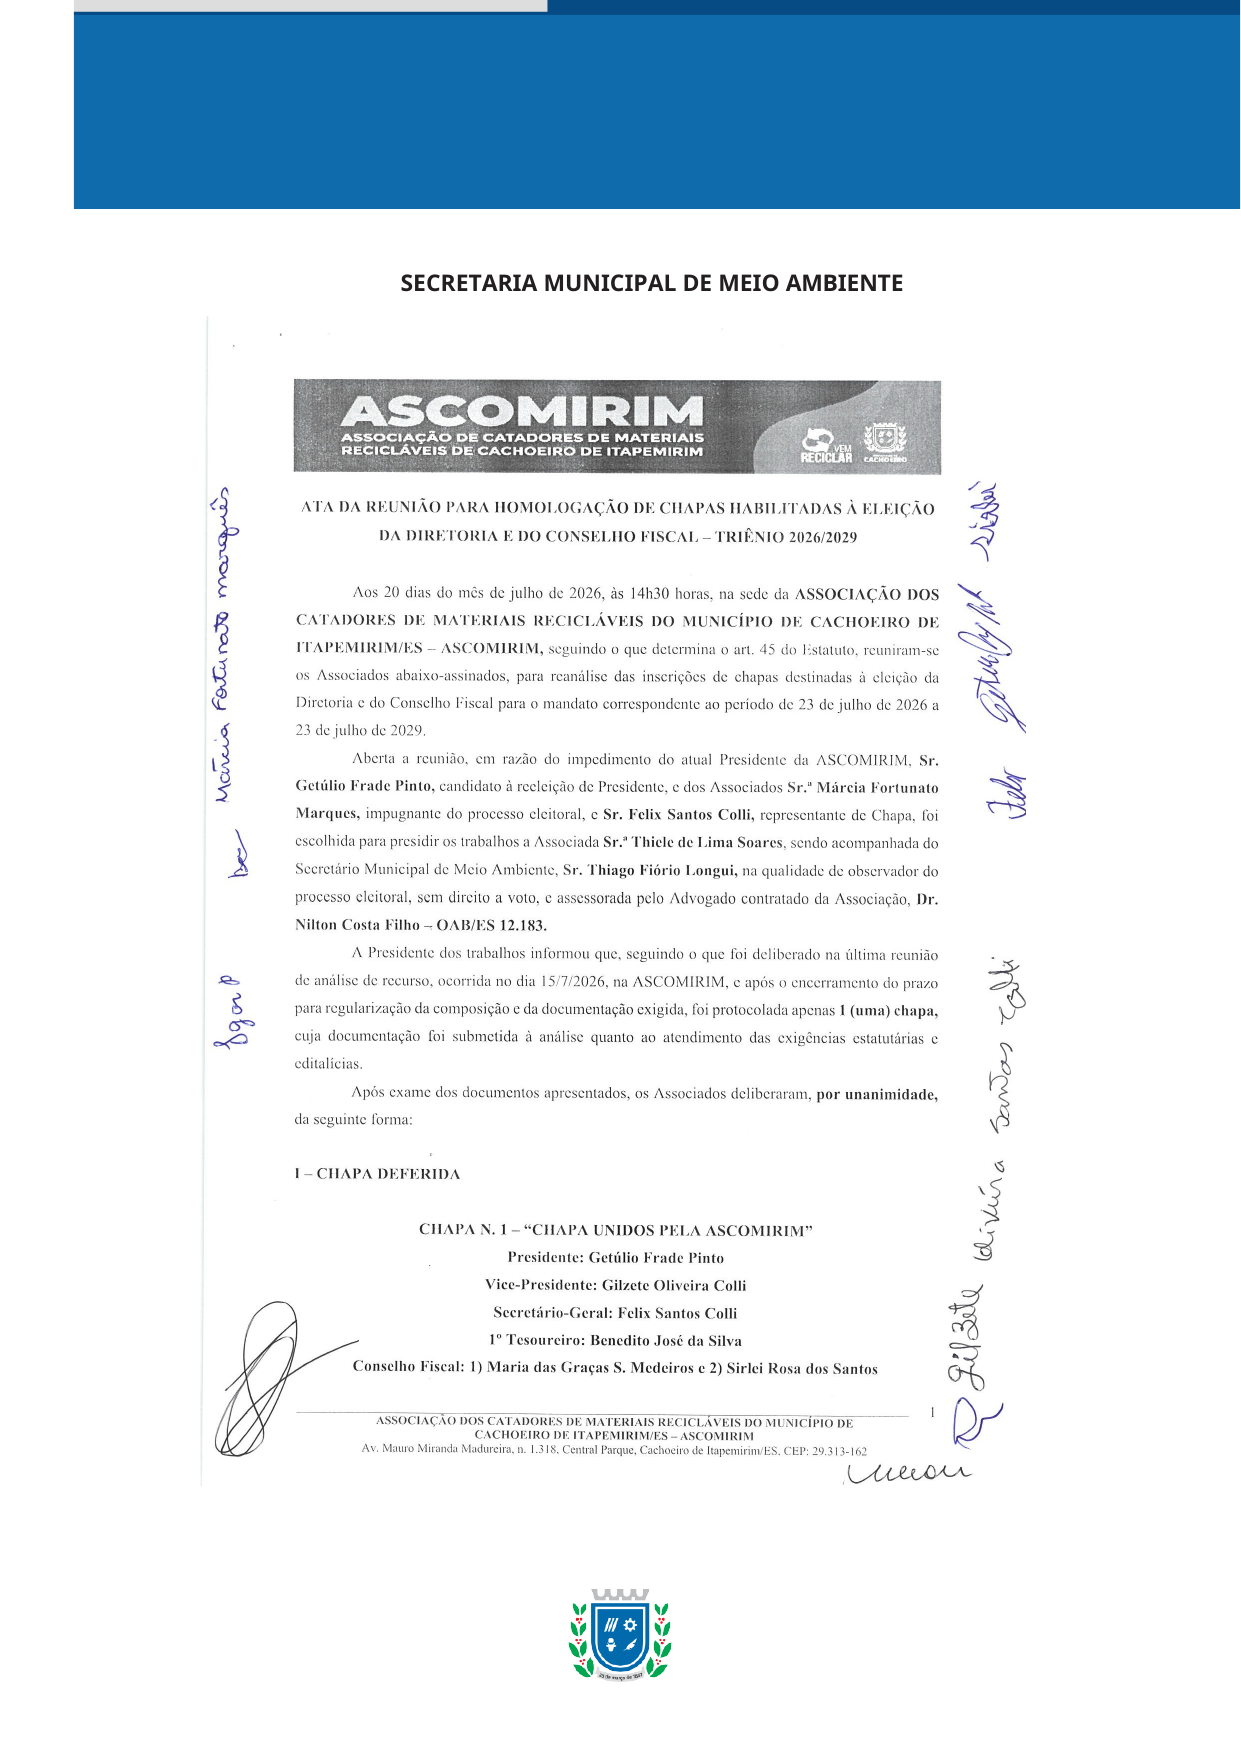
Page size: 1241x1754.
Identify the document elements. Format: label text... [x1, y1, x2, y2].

picture [568, 1589, 672, 1682]
subtitle SECRETARIA MUNICIPAL DE MEIO AMBIENTE [400, 267, 1240, 298]
picture [199, 316, 1026, 1486]
picture [73, 0, 1241, 209]
